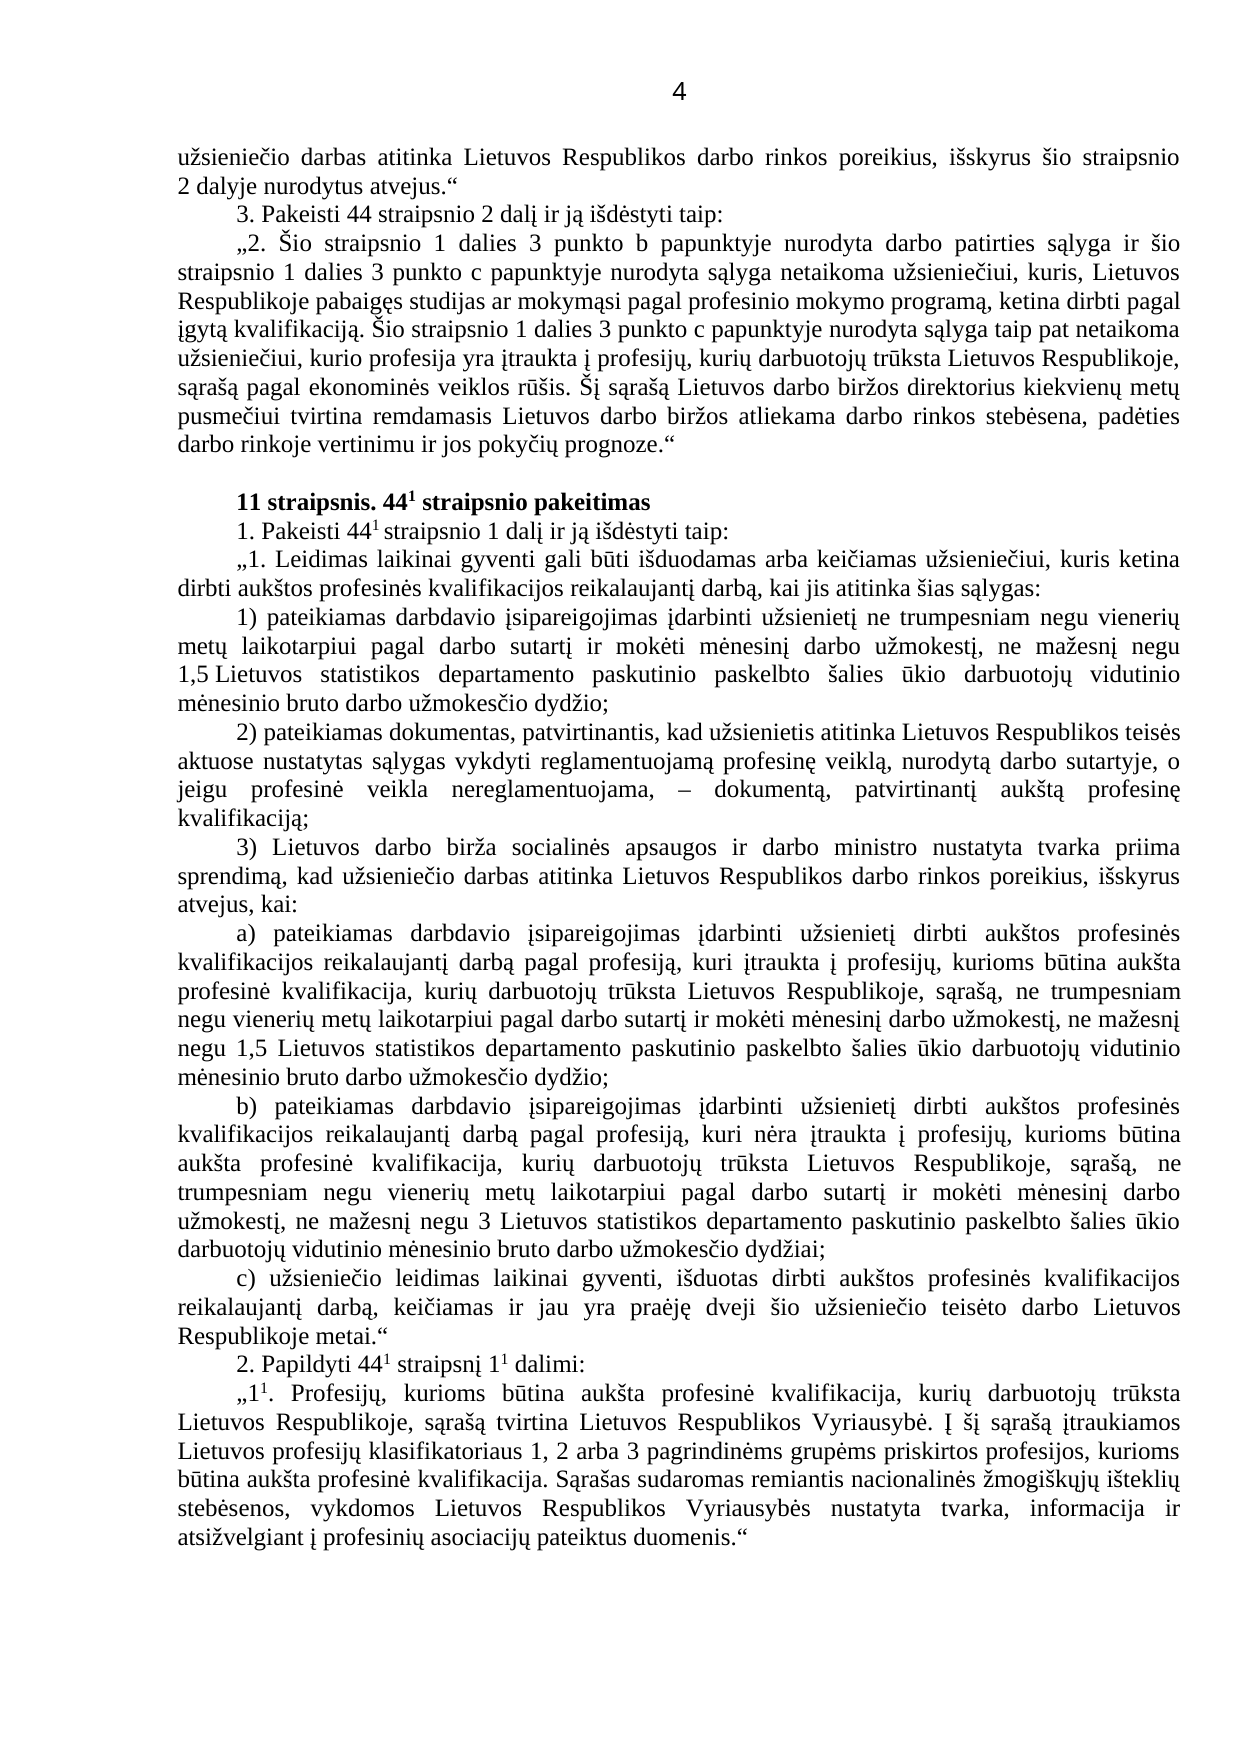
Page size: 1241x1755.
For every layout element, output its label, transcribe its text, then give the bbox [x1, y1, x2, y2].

text 1. Pakeisti 441 straipsnio 1 dalį ir ją išdėstyti taip: [177, 516, 1181, 544]
text 3) Lietuvos darbo birža socialinės apsaugos ir darbo ministro nustatyta tvarka priima sprendimą, kad užsieniečio darbas atitinka Lietuvos Respublikos darbo rinkos poreikius, išskyrus atvejus, kai: [177, 832, 1181, 918]
text b) pateikiamas darbdavio įsipareigojimas įdarbinti užsienietį dirbti aukštos profesinės kvalifikacijos reikalaujantį darbą pagal profesiją, kuri nėra įtraukta į profesijų, kurioms būtina aukšta profesinė kvalifikacija, kurių darbuotojų trūksta Lietuvos Respublikoje, sąrašą, ne trumpesniam negu vienerių metų laikotarpiui pagal darbo sutartį ir mokėti mėnesinį darbo užmokestį, ne mažesnį negu 3 Lietuvos statistikos departamento paskutinio paskelbto šalies ūkio darbuotojų vidutinio mėnesinio bruto darbo užmokesčio dydžiai; [177, 1091, 1181, 1263]
text 3. Pakeisti 44 straipsnio 2 dalį ir ją išdėstyti taip: [177, 199, 1181, 228]
text a) pateikiamas darbdavio įsipareigojimas įdarbinti užsienietį dirbti aukštos profesinės kvalifikacijos reikalaujantį darbą pagal profesiją, kuri įtraukta į profesijų, kurioms būtina aukšta profesinė kvalifikacija, kurių darbuotojų trūksta Lietuvos Respublikoje, sąrašą, ne trumpesniam negu vienerių metų laikotarpiui pagal darbo sutartį ir mokėti mėnesinį darbo užmokestį, ne mažesnį negu 1,5 Lietuvos statistikos departamento paskutinio paskelbto šalies ūkio darbuotojų vidutinio mėnesinio bruto darbo užmokesčio dydžio; [177, 918, 1181, 1091]
text „1. Leidimas laikinai gyventi gali būti išduodamas arba keičiamas užsieniečiui, kuris ketina dirbti aukštos profesinės kvalifikacijos reikalaujantį darbą, kai jis atitinka šias sąlygas: [177, 544, 1181, 602]
text „2. Šio straipsnio 1 dalies 3 punkto b papunktyje nurodyta darbo patirties sąlyga ir šio straipsnio 1 dalies 3 punkto c papunktyje nurodyta sąlyga netaikoma užsieniečiui, kuris, Lietuvos Respublikoje pabaigęs studijas ar mokymąsi pagal profesinio mokymo programą, ketina dirbti pagal įgytą kvalifikaciją. Šio straipsnio 1 dalies 3 punkto c papunktyje nurodyta sąlyga taip pat netaikoma užsieniečiui, kurio profesija yra įtraukta į profesijų, kurių darbuotojų trūksta Lietuvos Respublikoje, sąrašą pagal ekonominės veiklos rūšis. Šį sąrašą Lietuvos darbo biržos direktorius kiekvienų metų pusmečiui tvirtina remdamasis Lietuvos darbo biržos atliekama darbo rinkos stebėsena, padėties darbo rinkoje vertinimu ir jos pokyčių prognoze.“ [177, 228, 1181, 458]
text 1) pateikiamas darbdavio įsipareigojimas įdarbinti užsienietį ne trumpesniam negu vienerių metų laikotarpiui pagal darbo sutartį ir mokėti mėnesinį darbo užmokestį, ne mažesnį negu 1,5 Lietuvos statistikos departamento paskutinio paskelbto šalies ūkio darbuotojų vidutinio mėnesinio bruto darbo užmokesčio dydžio; [177, 602, 1181, 717]
text 11 straipsnis. 441 straipsnio pakeitimas [177, 487, 1181, 516]
text 2. Papildyti 441 straipsnį 11 dalimi: [177, 1349, 1181, 1378]
text „11. Profesijų, kurioms būtina aukšta profesinė kvalifikacija, kurių darbuotojų trūksta Lietuvos Respublikoje, sąrašą tvirtina Lietuvos Respublikos Vyriausybė. Į šį sąrašą įtraukiamos Lietuvos profesijų klasifikatoriaus 1, 2 arba 3 pagrindinėms grupėms priskirtos profesijos, kurioms būtina aukšta profesinė kvalifikacija. Sąrašas sudaromas remiantis nacionalinės žmogiškųjų išteklių stebėsenos, vykdomos Lietuvos Respublikos Vyriausybės nustatyta tvarka, informacija ir atsižvelgiant į profesinių asociacijų pateiktus duomenis.“ [177, 1378, 1181, 1551]
text užsieniečio darbas atitinka Lietuvos Respublikos darbo rinkos poreikius, išskyrus šio straipsnio 2 dalyje nurodytus atvejus.“ [177, 142, 1181, 199]
text c) užsieniečio leidimas laikinai gyventi, išduotas dirbti aukštos profesinės kvalifikacijos reikalaujantį darbą, keičiamas ir jau yra praėję dveji šio užsieniečio teisėto darbo Lietuvos Respublikoje metai.“ [177, 1263, 1181, 1349]
text 2) pateikiamas dokumentas, patvirtinantis, kad užsienietis atitinka Lietuvos Respublikos teisės aktuose nustatytas sąlygas vykdyti reglamentuojamą profesinę veiklą, nurodytą darbo sutartyje, o jeigu profesinė veikla nereglamentuojama, – dokumentą, patvirtinantį aukštą profesinę kvalifikaciją; [177, 717, 1181, 832]
